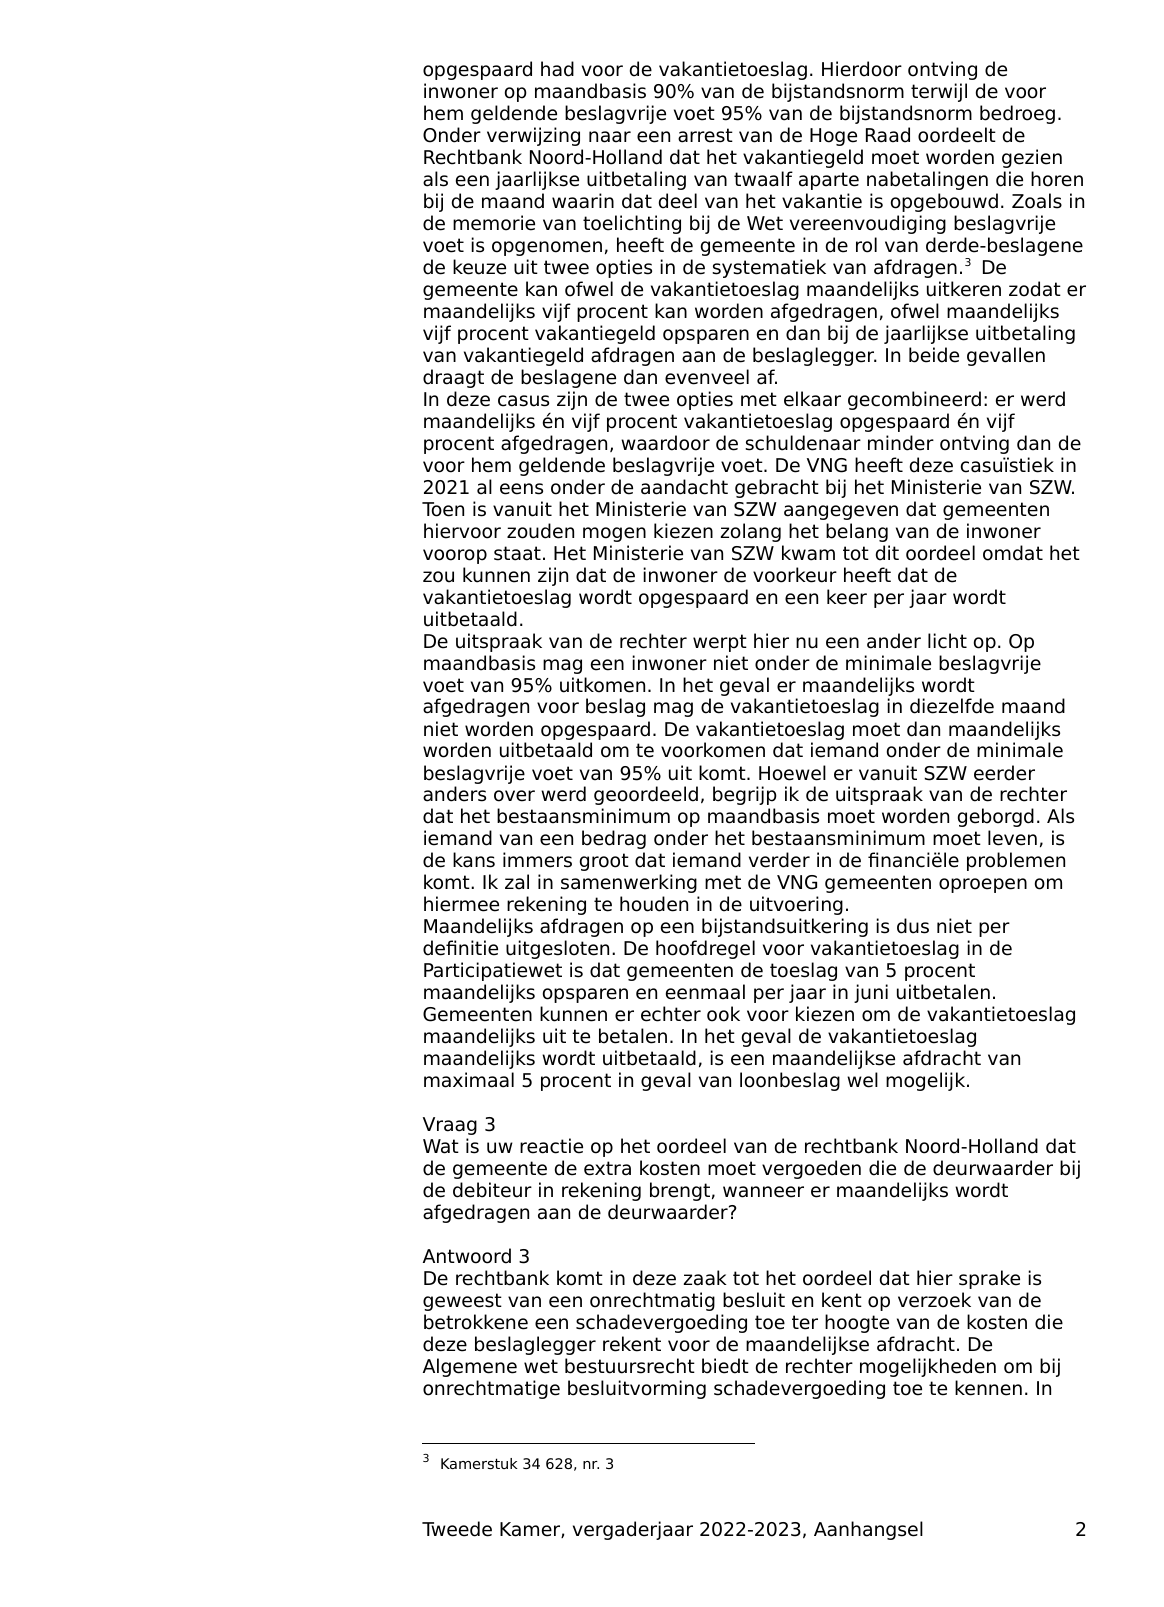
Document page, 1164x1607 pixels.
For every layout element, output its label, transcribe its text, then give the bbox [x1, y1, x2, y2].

text Maandelijks afdragen op een bijstandsuitkering is dus niet per definitie uitgesloten. De hoofdregel voor vakantietoeslag in de Participatiewet is dat gemeenten de toeslag van 5 procent maandelijks opsparen en eenmaal per jaar in juni uitbetalen. Gemeenten kunnen er echter ook voor kiezen om de vakantietoeslag maandelijks uit te betalen. In het geval de vakantietoeslag maandelijks wordt uitbetaald, is een maandelijkse afdracht van maximaal 5 procent in geval van loonbeslag wel mogelijk. [422, 916, 1087, 1092]
text Kamerstuk 34 628, nr. 3 [422, 1452, 1087, 1474]
text Wat is uw reactie op het oordeel van de rechtbank Noord-Holland dat de gemeente de extra kosten moet vergoeden die de deurwaarder bij de debiteur in rekening brengt, wanneer er maandelijks wordt afgedragen aan de deurwaarder? [422, 1136, 1087, 1224]
text Vraag 3 [422, 1114, 1087, 1136]
text Onder verwijzing naar een arrest van de Hoge Raad oordeelt de Rechtbank Noord-Holland dat het vakantiegeld moet worden gezien als een jaarlijkse uitbetaling van twaalf aparte nabetalingen die horen bij de maand waarin dat deel van het vakantie is opgebouwd. Zoals in de memorie van toelichting bij de Wet vereenvoudiging beslagvrije voet is opgenomen, heeft de gemeente in de rol van derde-beslagene de keuze uit twee opties in de systematiek van afdragen. De gemeente kan ofwel de vakantietoeslag maandelijks uitkeren zodat er maandelijks vijf procent kan worden afgedragen, ofwel maandelijks vijf procent vakantiegeld opsparen en dan bij de jaarlijkse uitbetaling van vakantiegeld afdragen aan de beslaglegger. In beide gevallen draagt de beslagene dan evenveel af. [422, 125, 1087, 389]
text In deze casus zijn de twee opties met elkaar gecombineerd: er werd maandelijks én vijf procent vakantietoeslag opgespaard én vijf procent afgedragen, waardoor de schuldenaar minder ontving dan de voor hem geldende beslagvrije voet. De VNG heeft deze casuïstiek in 2021 al eens onder de aandacht gebracht bij het Ministerie van SZW. Toen is vanuit het Ministerie van SZW aangegeven dat gemeenten hiervoor zouden mogen kiezen zolang het belang van de inwoner voorop staat. Het Ministerie van SZW kwam tot dit oordeel omdat het zou kunnen zijn dat de inwoner de voorkeur heeft dat de vakantietoeslag wordt opgespaard en een keer per jaar wordt uitbetaald. [422, 389, 1087, 631]
text opgespaard had voor de vakantietoeslag. Hierdoor ontving de inwoner op maandbasis 90% van de bijstandsnorm terwijl de voor hem geldende beslagvrije voet 95% van de bijstandsnorm bedroeg. [422, 59, 1087, 125]
text De uitspraak van de rechter werpt hier nu een ander licht op. Op maandbasis mag een inwoner niet onder de minimale beslagvrije voet van 95% uitkomen. In het geval er maandelijks wordt afgedragen voor beslag mag de vakantietoeslag in diezelfde maand niet worden opgespaard. De vakantietoeslag moet dan maandelijks worden uitbetaald om te voorkomen dat iemand onder de minimale beslagvrije voet van 95% uit komt. Hoewel er vanuit SZW eerder anders over werd geoordeeld, begrijp ik de uitspraak van de rechter dat het bestaansminimum op maandbasis moet worden geborgd. Als iemand van een bedrag onder het bestaansminimum moet leven, is de kans immers groot dat iemand verder in de financiële problemen komt. Ik zal in samenwerking met de VNG gemeenten oproepen om hiermee rekening te houden in de uitvoering. [422, 631, 1087, 916]
text Antwoord 3 [422, 1246, 1087, 1268]
text De rechtbank komt in deze zaak tot het oordeel dat hier sprake is geweest van een onrechtmatig besluit en kent op verzoek van de betrokkene een schadevergoeding toe ter hoogte van de kosten die deze beslaglegger rekent voor de maandelijkse afdracht. De Algemene wet bestuursrecht biedt de rechter mogelijkheden om bij onrechtmatige besluitvorming schadevergoeding toe te kennen. In [422, 1268, 1087, 1400]
